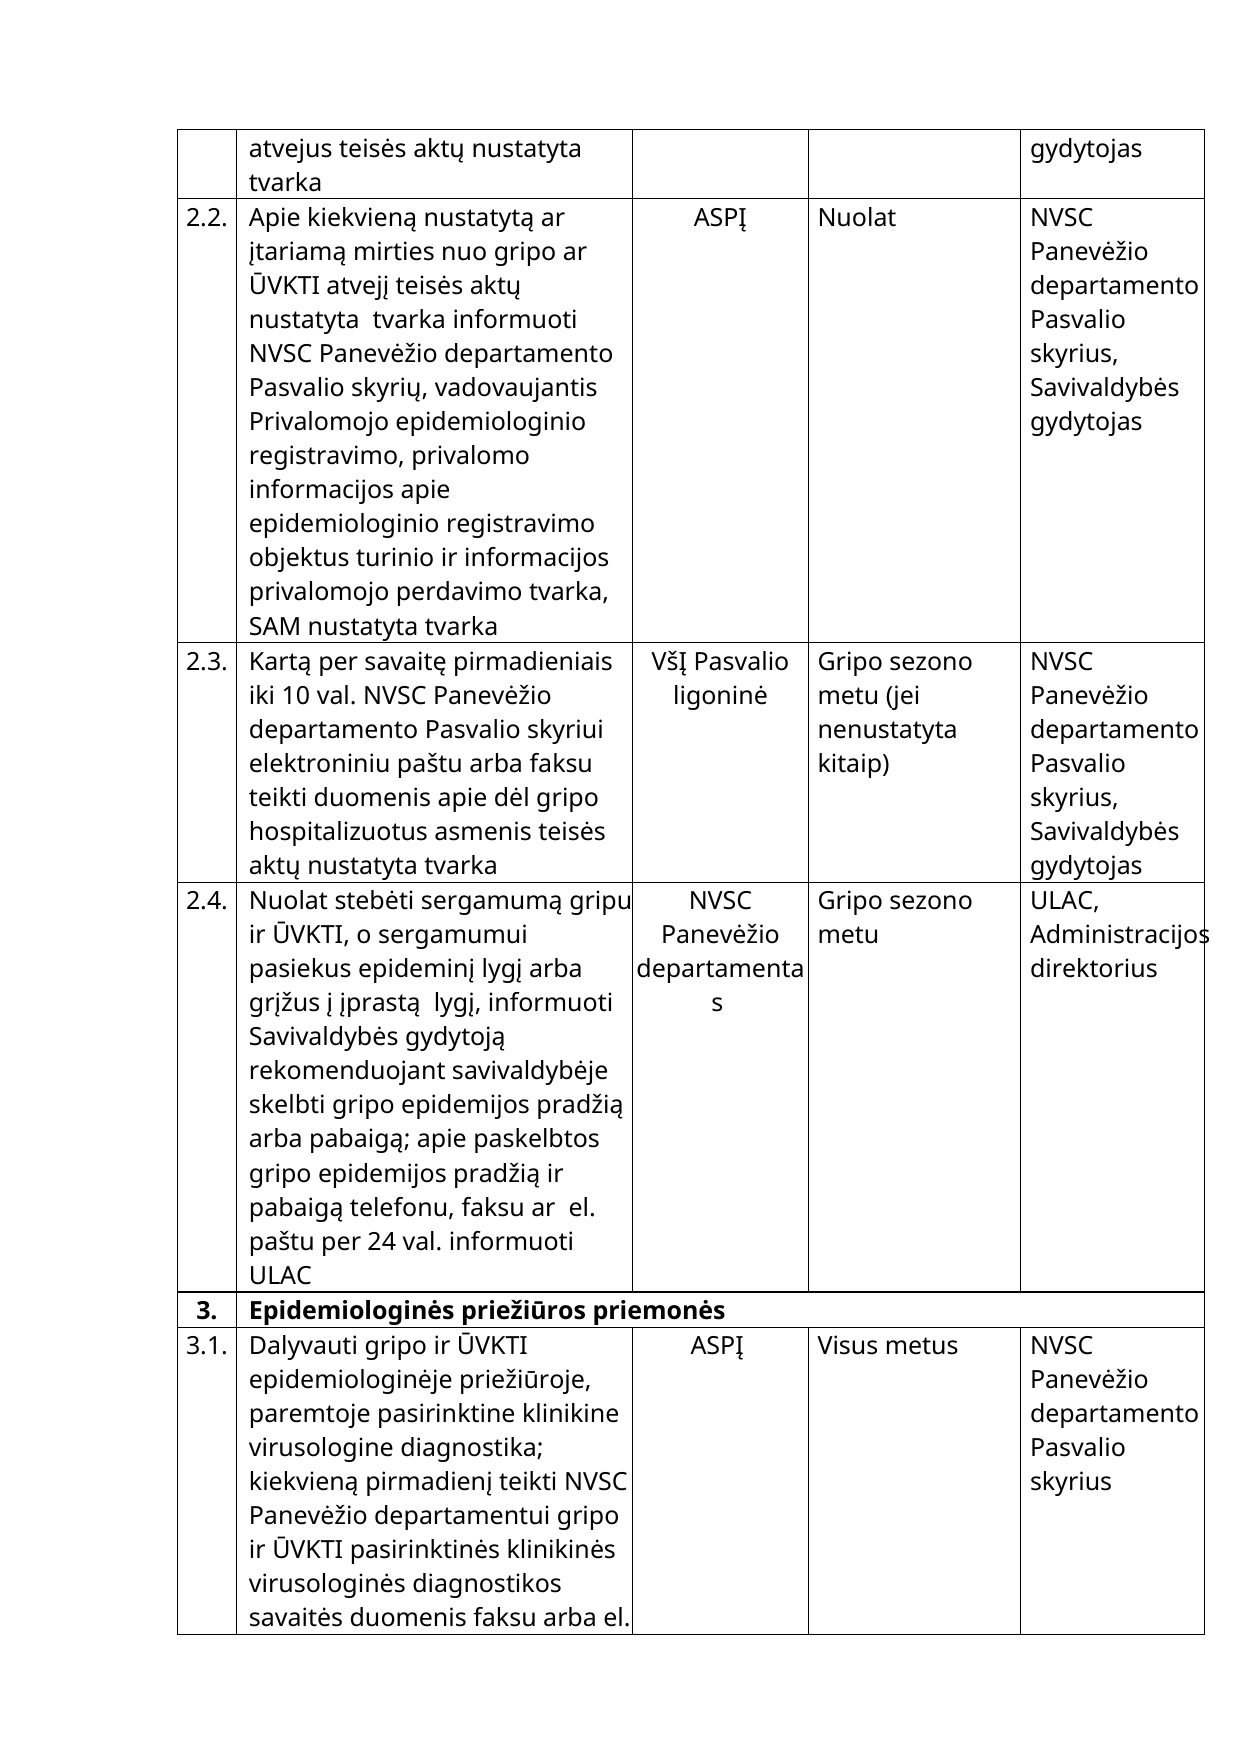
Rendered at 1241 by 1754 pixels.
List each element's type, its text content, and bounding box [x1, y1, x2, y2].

table_cell 2.2. [178, 199, 236, 642]
table_cell Gripo sezono metu (jei nenustatyta kitaip) [809, 643, 1020, 882]
table_cell Epidemiologinės priežiūros priemonės [237, 1293, 1204, 1327]
table_cell [809, 130, 1020, 198]
table_cell 3.1. [178, 1328, 236, 1634]
table_cell [178, 130, 236, 198]
table_cell Kartą per savaitę pirmadieniais iki 10 val. NVSC Panevėžio departamento Pasvalio skyriui elektroniniu paštu arba faksu teikti duomenis apie dėl gripo hospitalizuotus asmenis teisės aktų nustatyta tvarka [237, 643, 632, 882]
table_cell ASPĮ [633, 1328, 808, 1634]
table_cell 3. [178, 1293, 236, 1327]
table_cell VšĮ Pasvalio ligoninė [633, 643, 808, 882]
table_cell NVSC Panevėžio departamento Pasvalio skyrius, Savivaldybės gydytojas [1021, 643, 1204, 882]
table_cell NVSC Panevėžio departamentas [633, 883, 808, 1291]
table_cell Visus metus [809, 1328, 1020, 1634]
table_cell NVSC Panevėžio departamento Pasvalio skyrius, Savivaldybės gydytojas [1021, 199, 1204, 642]
table_cell 2.3. [178, 643, 236, 882]
table_cell 2.4. [178, 883, 236, 1291]
table_cell atvejus teisės aktų nustatyta tvarka [237, 130, 632, 198]
table_cell Apie kiekvieną nustatytą ar įtariamą mirties nuo gripo ar ŪVKTI atvejį teisės aktų nustatyta tvarka informuoti NVSC Panevėžio departamento Pasvalio skyrių, vadovaujantis Privalomojo epidemiologinio registravimo, privalomo informacijos apie epidemiologinio registravimo objektus turinio ir informacijos privalomojo perdavimo tvarka, SAM nustatyta tvarka [237, 199, 632, 642]
table_cell NVSC Panevėžio departamento Pasvalio skyrius [1021, 1328, 1204, 1634]
table_cell Dalyvauti gripo ir ŪVKTI epidemiologinėje priežiūroje, paremtoje pasirinktine klinikine virusologine diagnostika; kiekvieną pirmadienį teikti NVSC Panevėžio departamentui gripo ir ŪVKTI pasirinktinės klinikinės virusologinės diagnostikos savaitės duomenis faksu arba el. [237, 1328, 632, 1634]
table_cell ULAC, Administracijos direktorius [1021, 883, 1204, 1291]
table_cell [633, 130, 808, 198]
table_cell gydytojas [1021, 130, 1204, 198]
table_cell Nuolat [809, 199, 1020, 642]
table_cell Nuolat stebėti sergamumą gripu ir ŪVKTI, o sergamumui pasiekus epideminį lygį arba grįžus į įprastą lygį, informuoti Savivaldybės gydytoją rekomenduojant savivaldybėje skelbti gripo epidemijos pradžią arba pabaigą; apie paskelbtos gripo epidemijos pradžią ir pabaigą telefonu, faksu ar el. paštu per 24 val. informuoti ULAC [237, 883, 632, 1291]
table_cell Gripo sezono metu [809, 883, 1020, 1291]
table_cell ASPĮ [633, 199, 808, 642]
